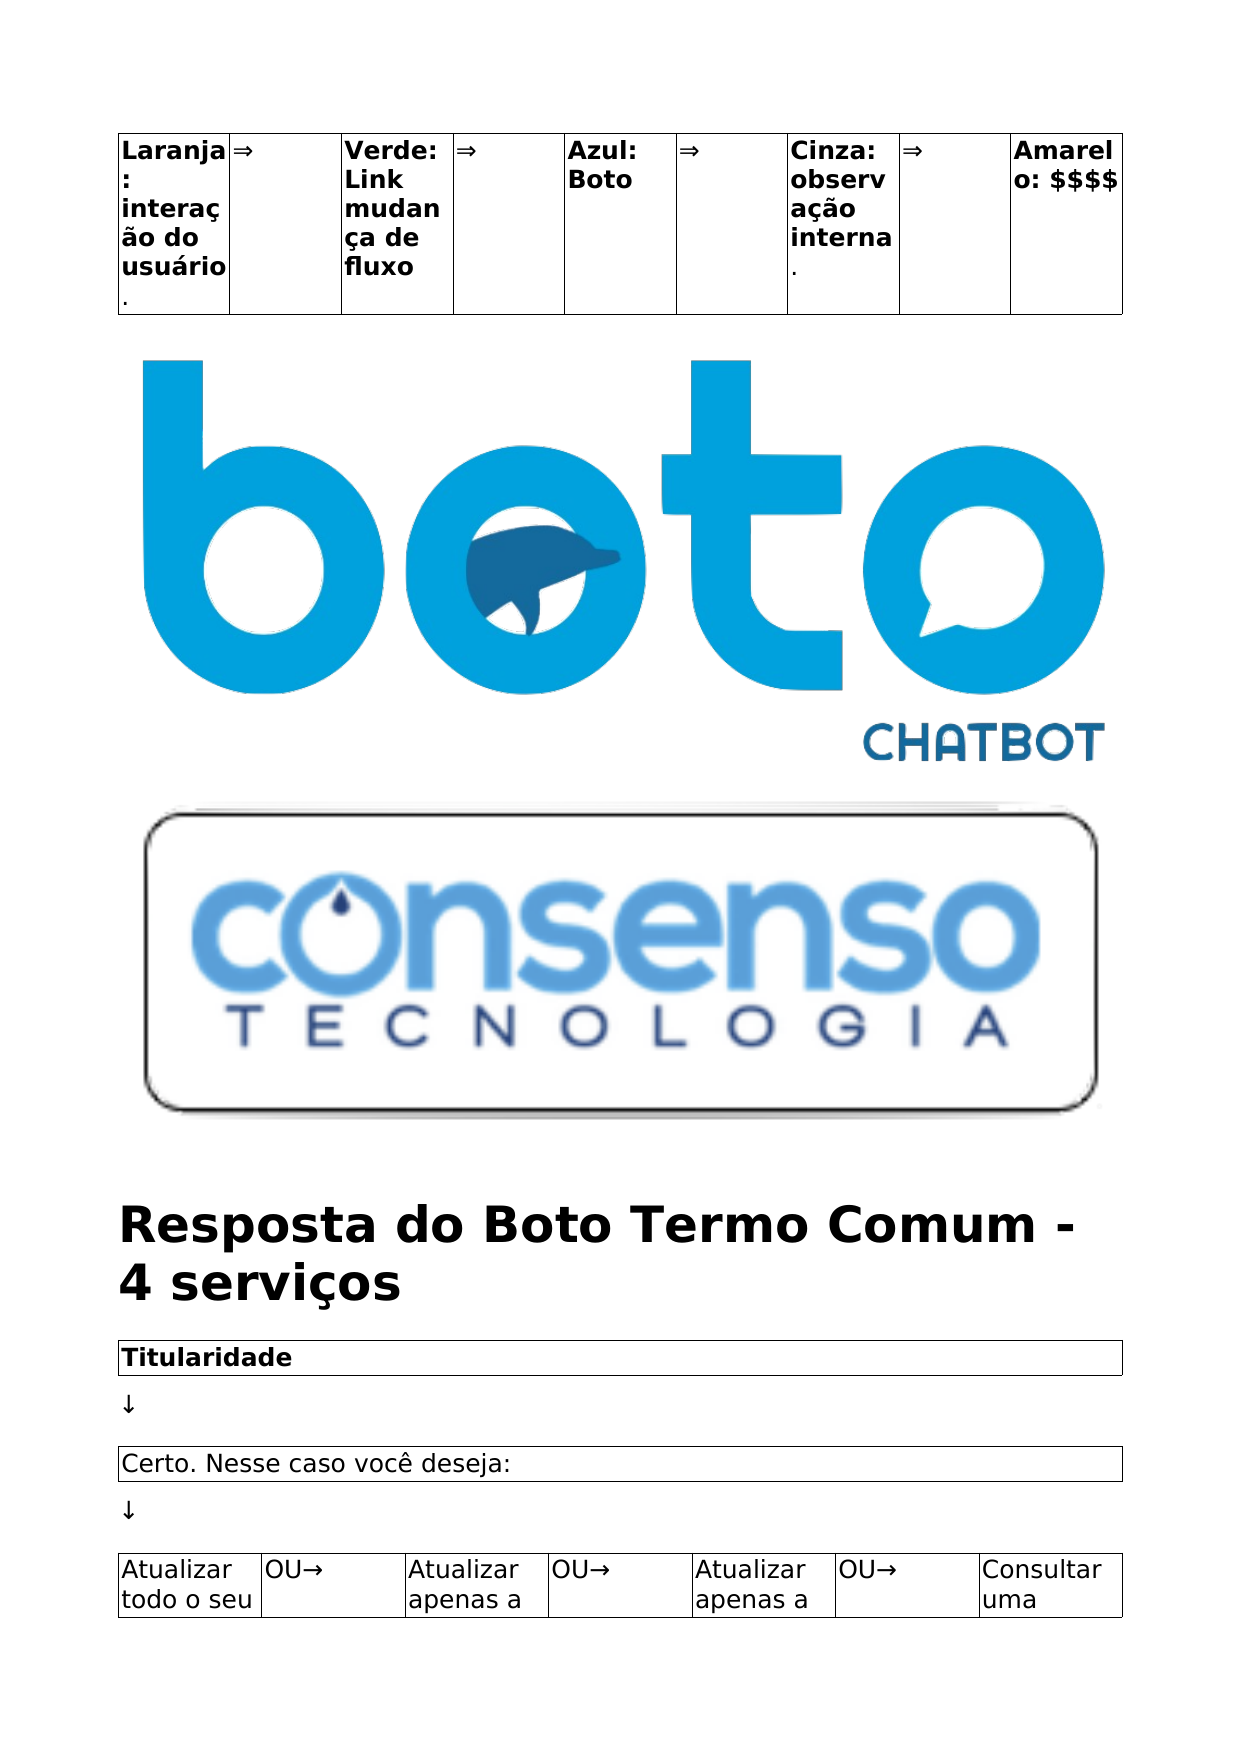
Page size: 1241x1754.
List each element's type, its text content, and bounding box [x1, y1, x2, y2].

table_header Cinza: observação interna. [788, 134, 899, 314]
table_header Laranja: interação do usuário. [119, 134, 229, 314]
picture [118, 328, 1123, 785]
table_header Atualizar apenas a [406, 1554, 548, 1617]
table_header Certo. Nesse caso você deseja: [119, 1447, 1122, 1481]
table_header Atualizar apenas a [693, 1554, 835, 1617]
table_header Amarelo: $$$$ [1011, 134, 1122, 314]
table_header OU→ [262, 1554, 405, 1617]
table_header OU→ [549, 1554, 692, 1617]
text ↓ [118, 1390, 1122, 1419]
table_header ⇒ [454, 134, 564, 314]
text ↓ [118, 1496, 1122, 1525]
table_header Atualizar todo o seu [119, 1554, 261, 1617]
table_header ⇒ [900, 134, 1010, 314]
table_header Consultar uma [980, 1554, 1122, 1617]
table_header ⇒ [230, 134, 341, 314]
table_header OU→ [836, 1554, 979, 1617]
table_header Titularidade [119, 1341, 1122, 1375]
table_header ⇒ [677, 134, 787, 314]
subtitle Resposta do Boto Termo Comum - 4 serviços [118, 1196, 1122, 1312]
table_header Verde: Link mudança de fluxo [342, 134, 453, 314]
picture [118, 797, 1123, 1147]
table_header Azul: Boto [565, 134, 676, 314]
